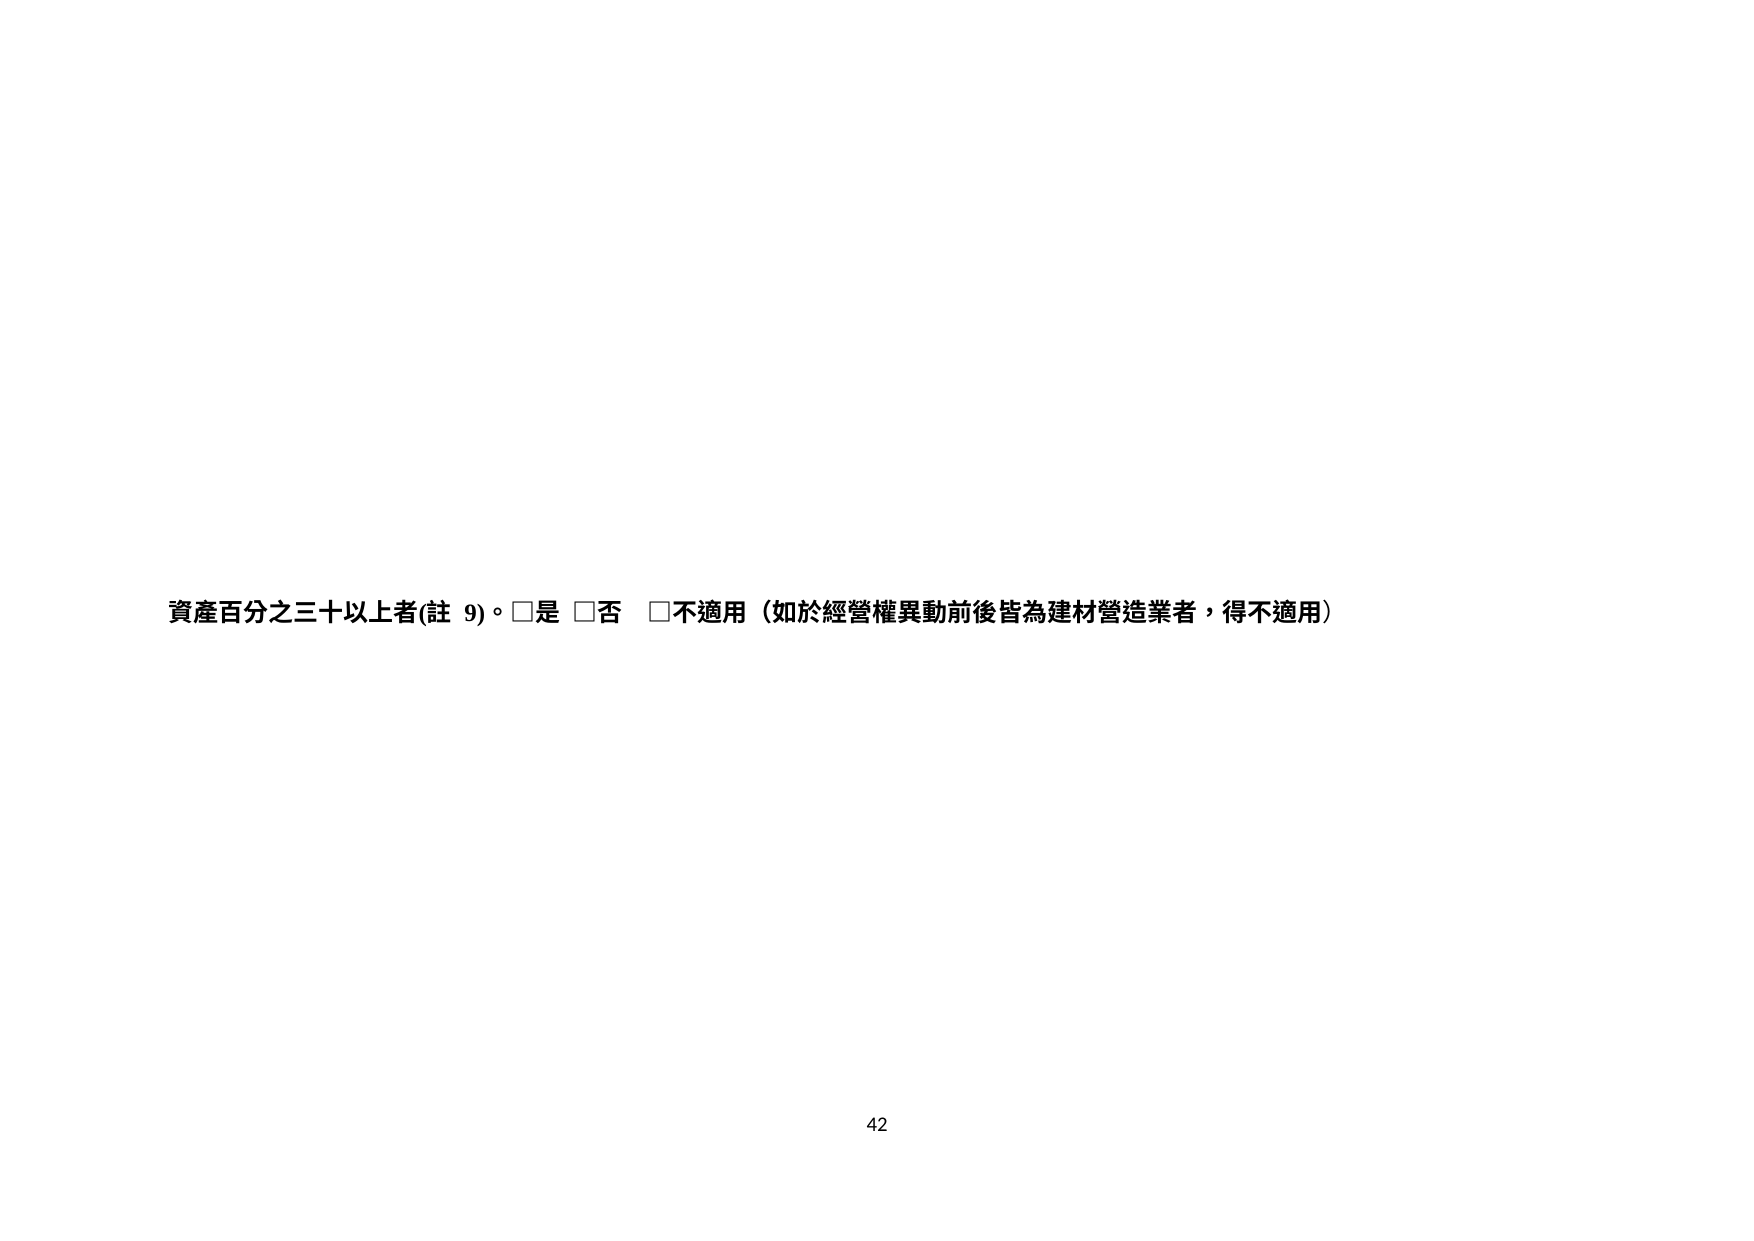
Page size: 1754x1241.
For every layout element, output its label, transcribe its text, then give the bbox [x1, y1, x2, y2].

text 資產百分之三十以上者(註 9)。□是 □否 □不適用（如於經營權異動前後皆為建材營造業者，得不適用） [118, 569, 1653, 631]
